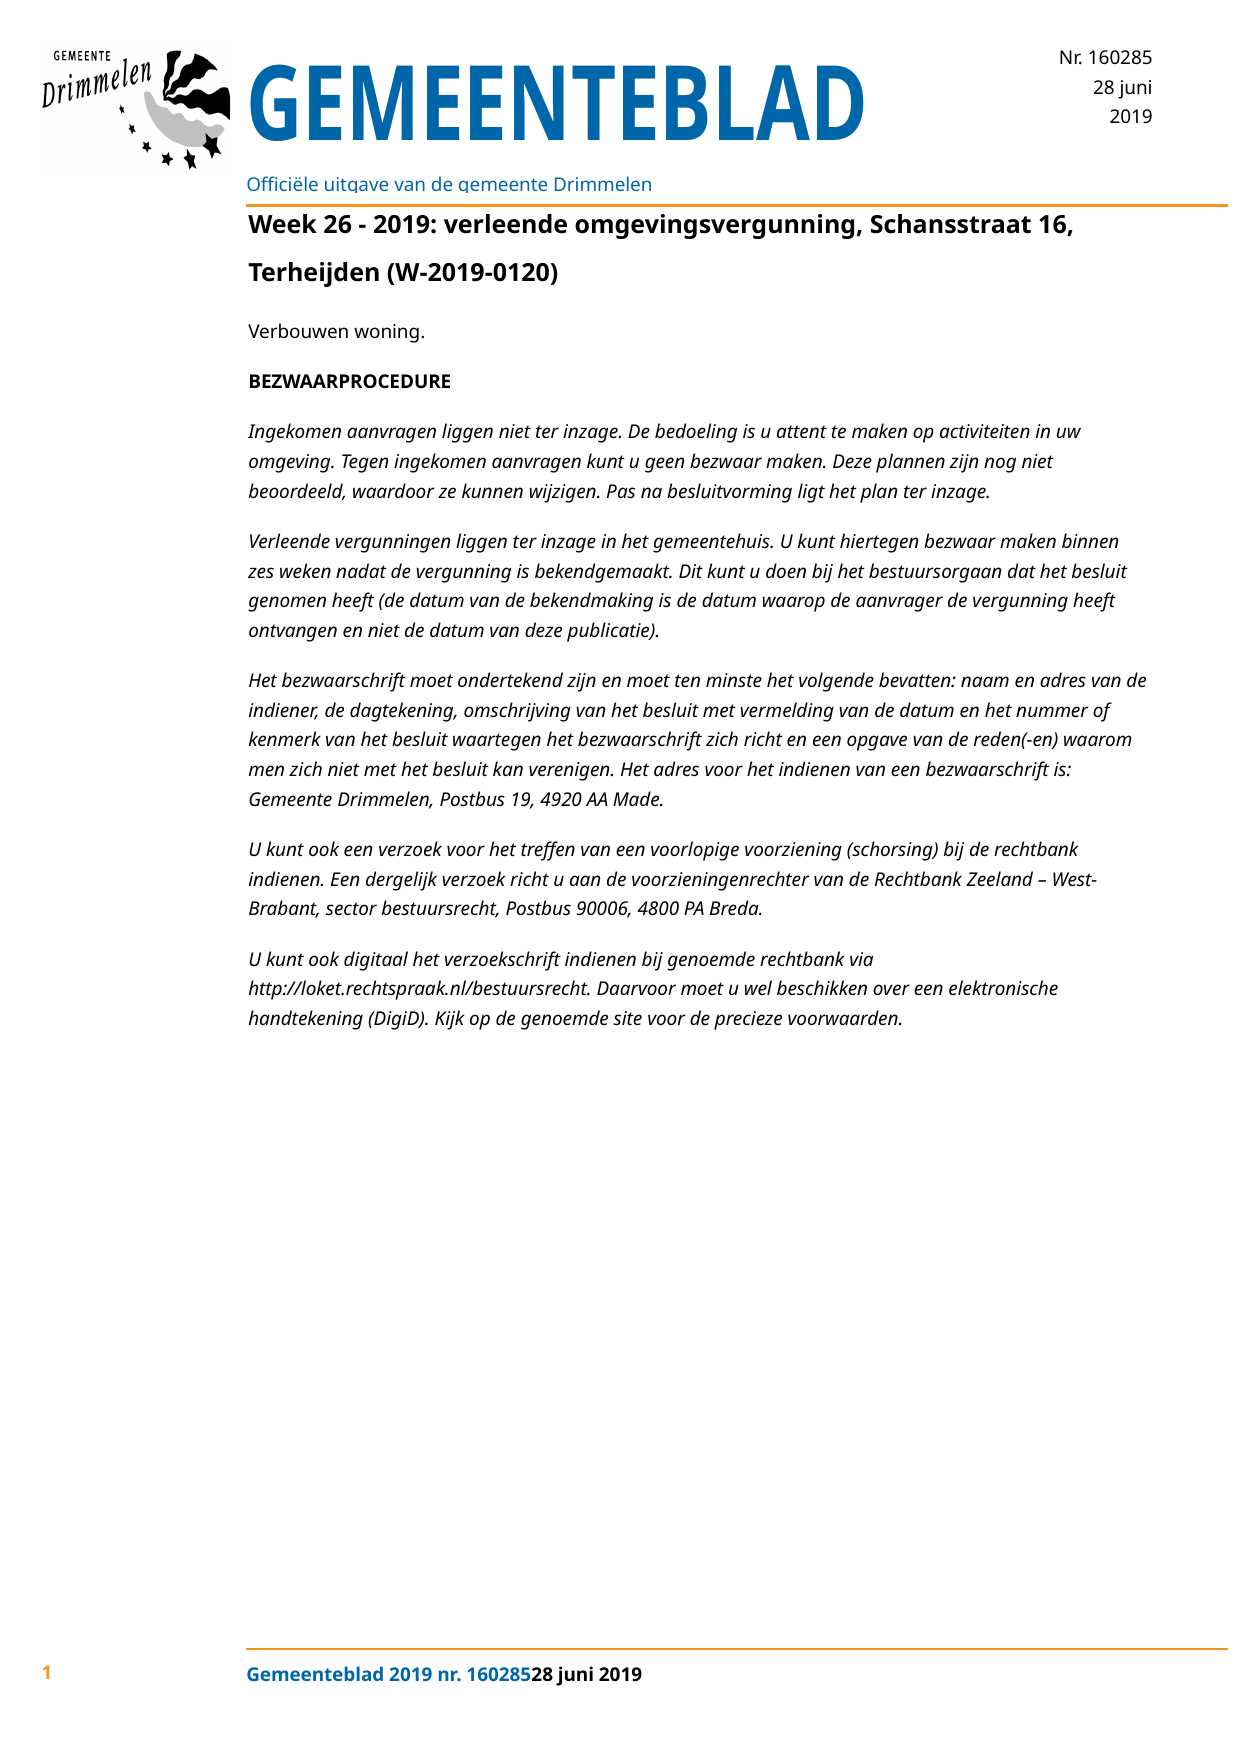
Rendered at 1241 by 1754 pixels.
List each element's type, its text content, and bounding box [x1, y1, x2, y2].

text U kunt ook een verzoek voor het treffen van een voorlopige voorziening (schorsing) bij de rechtbank indienen. Een dergelijk verzoek richt u aan de voorzieningenrechter van de Rechtbank Zeeland – West-Brabant, sector bestuursrecht, Postbus 90006, 4800 PA Breda. [248, 836, 1152, 921]
text Verleende vergunningen liggen ter inzage in het gemeentehuis. U kunt hiertegen bezwaar maken binnen zes weken nadat de vergunning is bekendgemaakt. Dit kunt u doen bij het bestuursorgaan dat het besluit genomen heeft (de datum van de bekendmaking is de datum waarop de aanvrager de vergunning heeft ontvangen en niet de datum van deze publicatie). [248, 528, 1152, 643]
text Ingekomen aanvragen liggen niet ter inzage. De bedoeling is u attent te maken op activiteiten in uw omgeving. Tegen ingekomen aanvragen kunt u geen bezwaar maken. Deze plannen zijn nog niet beoordeeld, waardoor ze kunnen wijzigen. Pas na besluitvorming ligt het plan ter inzage. [248, 419, 1152, 504]
text Het bezwaarschrift moet ondertekend zijn en moet ten minste het volgende bevatten: naam en adres van de indiener, de dagtekening, omschrijving van het besluit met vermelding van de datum en het nummer of kenmerk van het besluit waartegen het bezwaarschrift zich richt en een opgave van de reden(-en) waarom men zich niet met het besluit kan verenigen. Het adres voor het indienen van een bezwaarschrift is: Gemeente Drimmelen, Postbus 19, 4920 AA Made. [248, 667, 1152, 812]
text BEZWAARPROCEDURE [248, 368, 1152, 394]
picture [41, 47, 231, 172]
text Verbouwen woning. [248, 318, 1152, 344]
text U kunt ook digitaal het verzoekschrift indienen bij genoemde rechtbank via http://loket.rechtspraak.nl/bestuursrecht. Daarvoor moet u wel beschikken over een elektronische handtekening (DigiD). Kijk op de genoemde site voor de precieze voorwaarden. [248, 946, 1152, 1031]
text Week 26 - 2019: verleende omgevingsvergunning, Schansstraat 16, Terheijden (W-2019-0120) [248, 207, 1152, 288]
